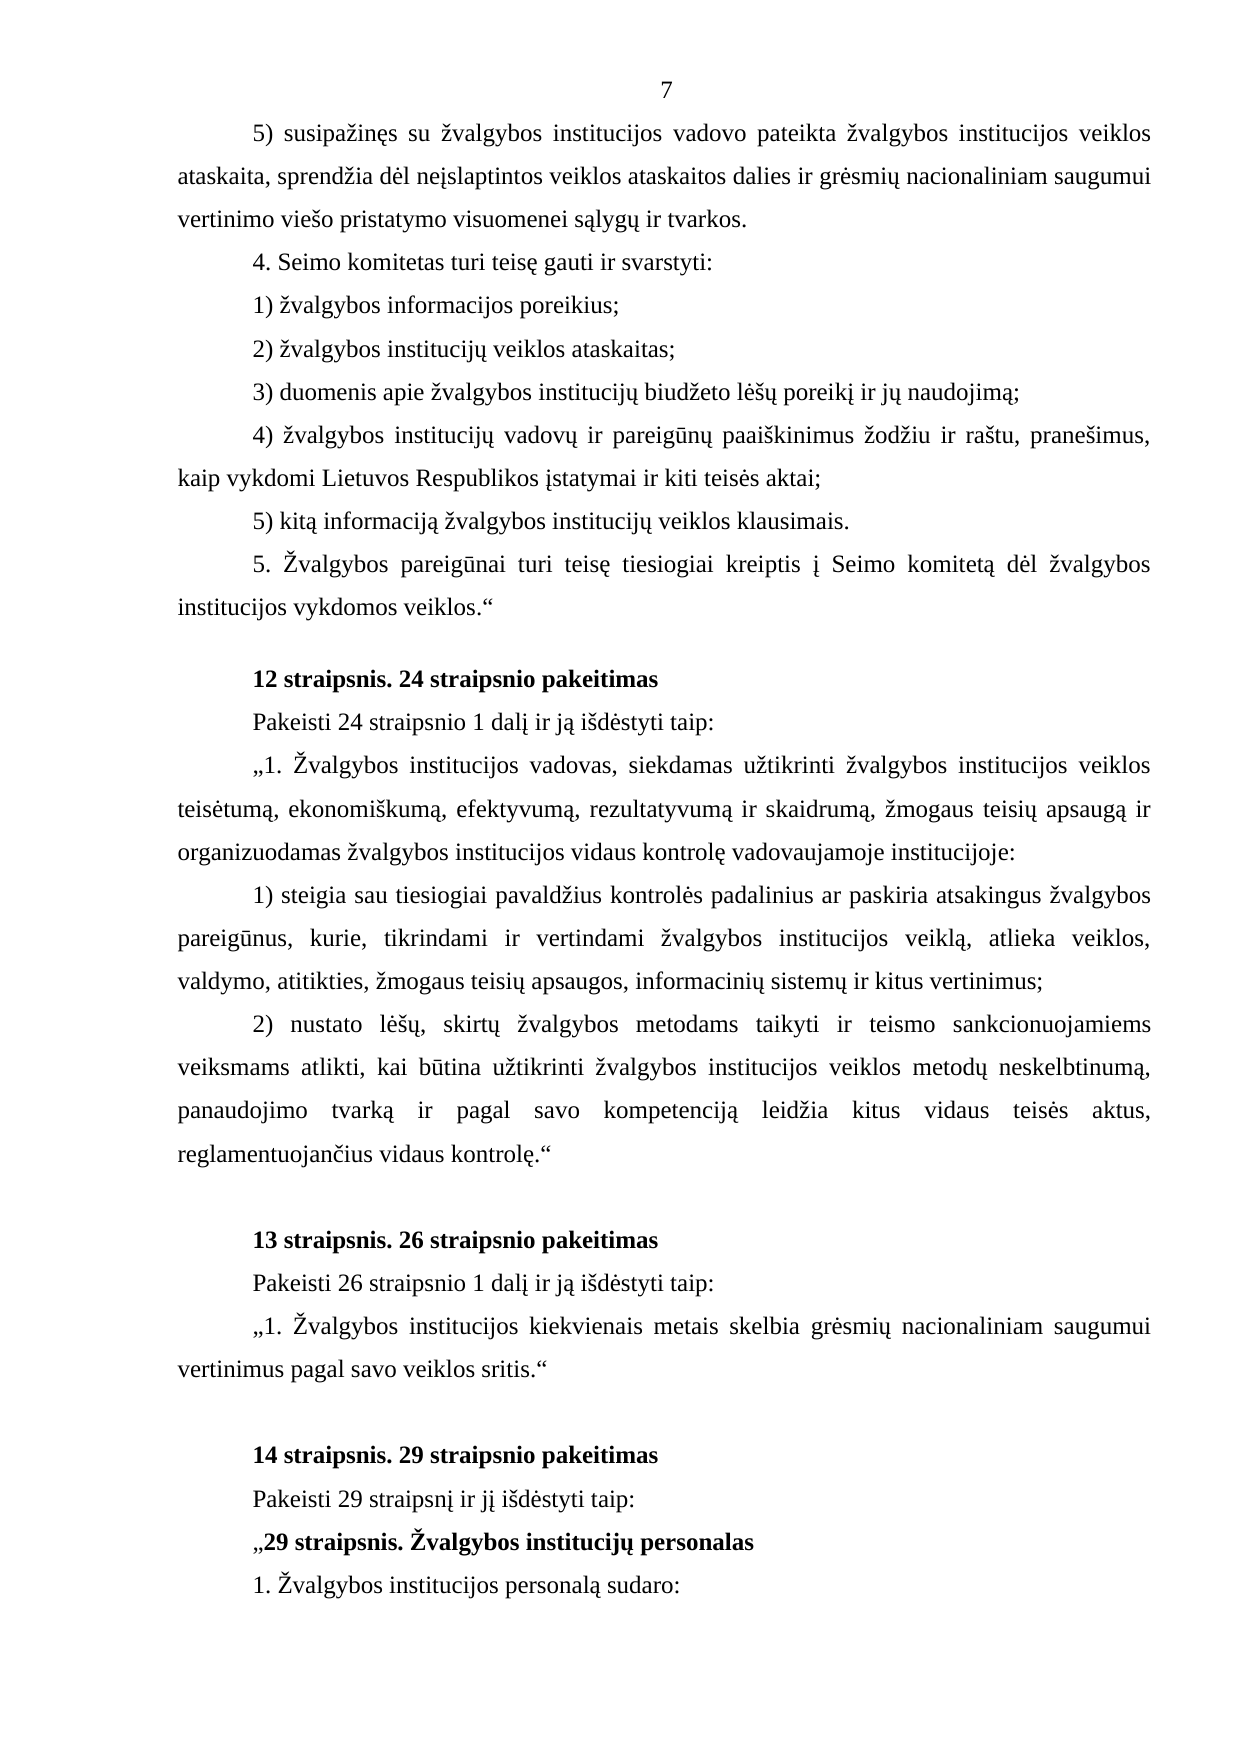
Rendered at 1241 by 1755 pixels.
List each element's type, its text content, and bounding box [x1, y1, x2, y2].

text Pakeisti 26 straipsnio 1 dalį ir ją išdėstyti taip: [177, 1268, 1152, 1297]
text 5. Žvalgybos pareigūnai turi teisę tiesiogiai kreiptis į Seimo komitetą dėl žvalgybos institucijos vykdomos veiklos.“ [177, 549, 1152, 621]
text 1) žvalgybos informacijos poreikius; [177, 291, 1152, 319]
text 13 straipsnis. 26 straipsnio pakeitimas [177, 1225, 1152, 1254]
text 2) nustato lėšų, skirtų žvalgybos metodams taikyti ir teismo sankcionuojamiems veiksmams atlikti, kai būtina užtikrinti žvalgybos institucijos veiklos metodų neskelbtinumą, panaudojimo tvarką ir pagal savo kompetenciją leidžia kitus vidaus teisės aktus, reglamentuojančius vidaus kontrolę.“ [177, 1009, 1152, 1167]
text 4. Seimo komitetas turi teisę gauti ir svarstyti: [177, 247, 1152, 276]
text 2) žvalgybos institucijų veiklos ataskaitas; [177, 334, 1152, 362]
text 5) kitą informaciją žvalgybos institucijų veiklos klausimais. [177, 506, 1152, 535]
text „1. Žvalgybos institucijos kiekvienais metais skelbia grėsmių nacionaliniam saugumui vertinimus pagal savo veiklos sritis.“ [177, 1311, 1152, 1383]
text Pakeisti 24 straipsnio 1 dalį ir ją išdėstyti taip: [177, 707, 1152, 736]
text „1. Žvalgybos institucijos vadovas, siekdamas užtikrinti žvalgybos institucijos veiklos teisėtumą, ekonomiškumą, efektyvumą, rezultatyvumą ir skaidrumą, žmogaus teisių apsaugą ir organizuodamas žvalgybos institucijos vidaus kontrolę vadovaujamoje institucijoje: [177, 751, 1152, 866]
text 12 straipsnis. 24 straipsnio pakeitimas [177, 664, 1152, 693]
text „29 straipsnis. Žvalgybos institucijų personalas [177, 1527, 1152, 1556]
text 5) susipažinęs su žvalgybos institucijos vadovo pateikta žvalgybos institucijos veiklos ataskaita, sprendžia dėl neįslaptintos veiklos ataskaitos dalies ir grėsmių nacionaliniam saugumui vertinimo viešo pristatymo visuomenei sąlygų ir tvarkos. [177, 118, 1152, 233]
text 1) steigia sau tiesiogiai pavaldžius kontrolės padalinius ar paskiria atsakingus žvalgybos pareigūnus, kurie, tikrindami ir vertindami žvalgybos institucijos veiklą, atlieka veiklos, valdymo, atitikties, žmogaus teisių apsaugos, informacinių sistemų ir kitus vertinimus; [177, 880, 1152, 995]
text 14 straipsnis. 29 straipsnio pakeitimas [177, 1441, 1152, 1469]
text 1. Žvalgybos institucijos personalą sudaro: [177, 1570, 1152, 1599]
text 4) žvalgybos institucijų vadovų ir pareigūnų paaiškinimus žodžiu ir raštu, pranešimus, kaip vykdomi Lietuvos Respublikos įstatymai ir kiti teisės aktai; [177, 420, 1152, 492]
text Pakeisti 29 straipsnį ir jį išdėstyti taip: [177, 1484, 1152, 1512]
text 3) duomenis apie žvalgybos institucijų biudžeto lėšų poreikį ir jų naudojimą; [177, 377, 1152, 406]
